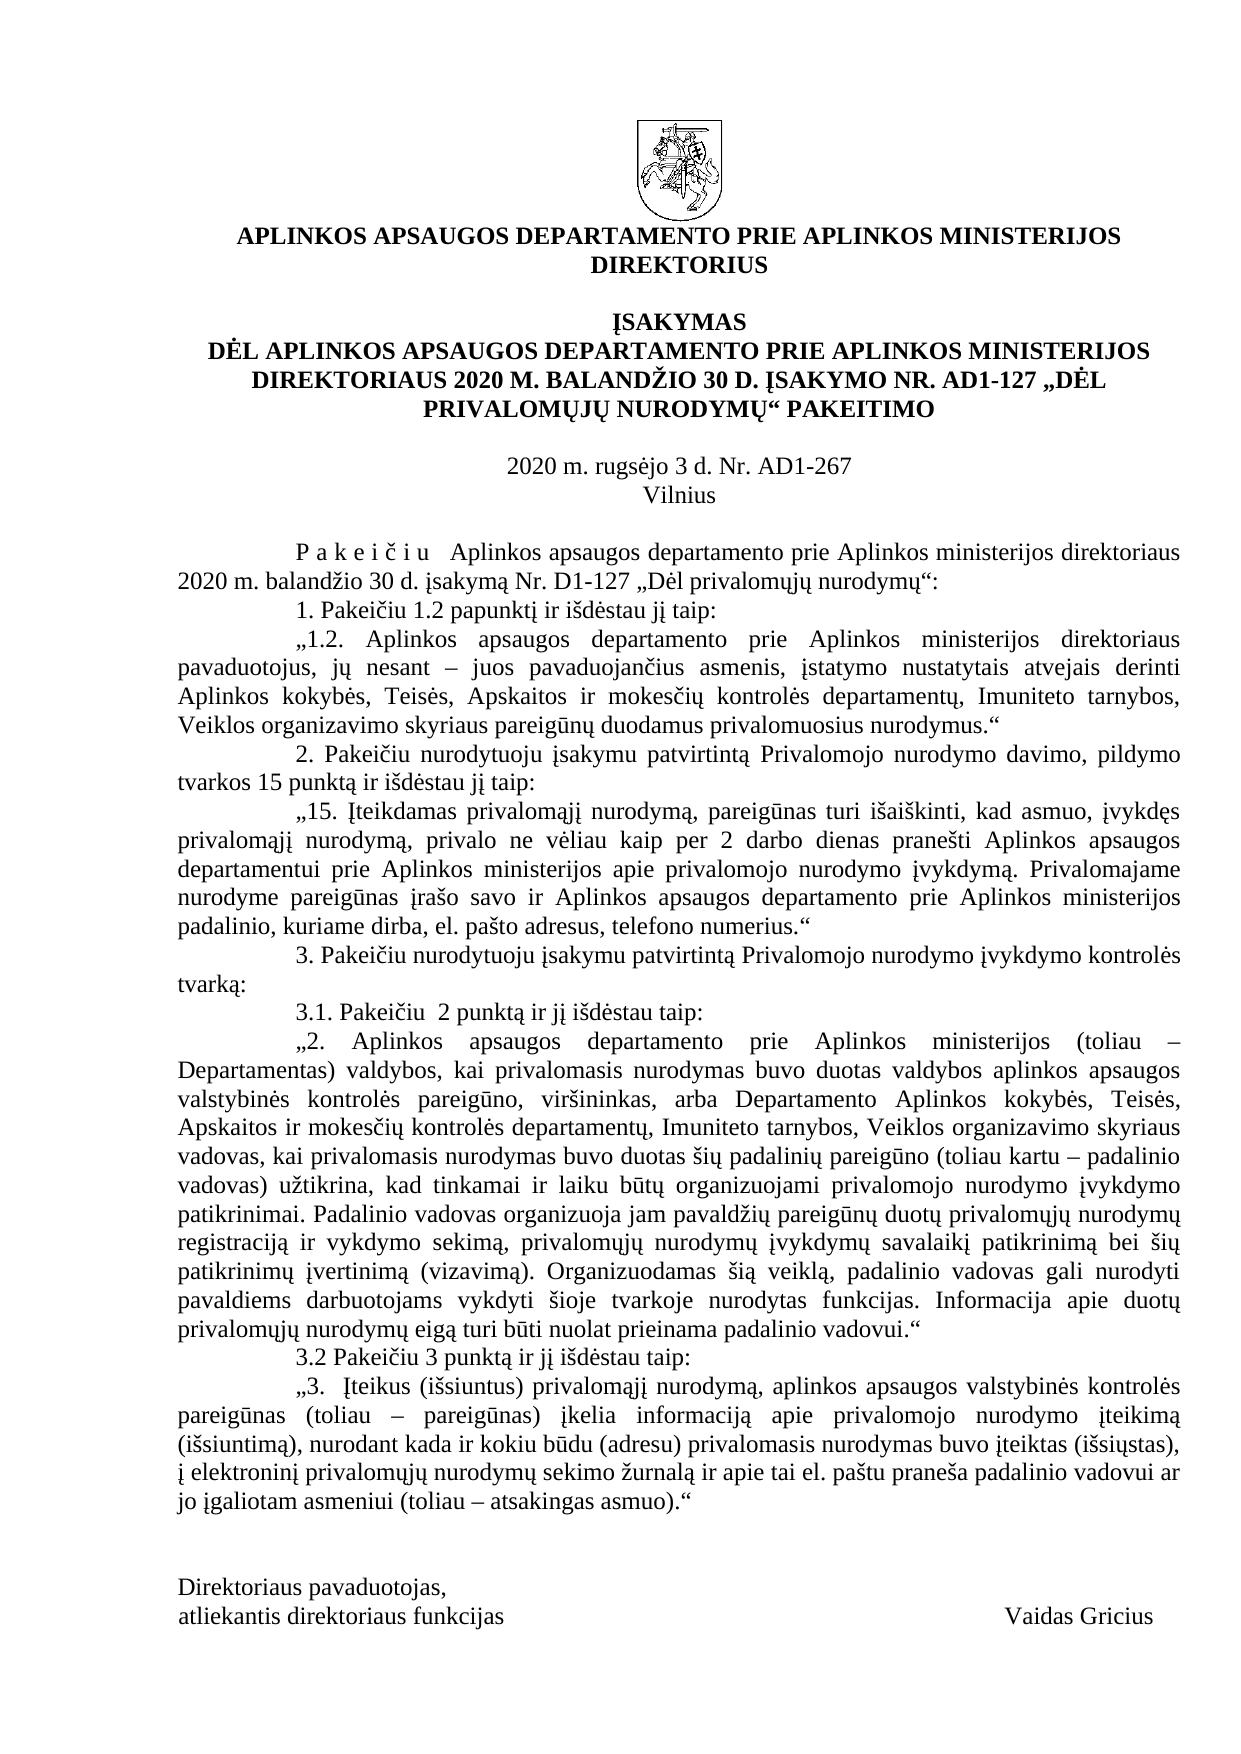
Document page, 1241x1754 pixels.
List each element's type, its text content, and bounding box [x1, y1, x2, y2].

text 3.1. Pakeičiu 2 punktą ir jį išdėstau taip: [177, 997, 1181, 1026]
text APLINKOS APSAUGOS DEPARTAMENTO PRIE APLINKOS MINISTERIJOS DIREKTORIUS [177, 221, 1181, 279]
text „3. Įteikus (išsiuntus) privalomąjį nurodymą, aplinkos apsaugos valstybinės kontrolės pareigūnas (toliau – pareigūnas) įkelia informaciją apie privalomojo nurodymo įteikimą (išsiuntimą), nurodant kada ir kokiu būdu (adresu) privalomasis nurodymas buvo įteiktas (išsiųstas), į elektroninį privalomųjų nurodymų sekimo žurnalą ir apie tai el. paštu praneša padalinio vadovui ar jo įgaliotam asmeniui (toliau – atsakingas asmuo).“ [177, 1371, 1181, 1515]
text 3. Pakeičiu nurodytuoju įsakymu patvirtintą Privalomojo nurodymo įvykdymo kontrolės tvarką: [177, 940, 1181, 997]
text „2. Aplinkos apsaugos departamento prie Aplinkos ministerijos (toliau – Departamentas) valdybos, kai privalomasis nurodymas buvo duotas valdybos aplinkos apsaugos valstybinės kontrolės pareigūno, viršininkas, arba Departamento Aplinkos kokybės, Teisės, Apskaitos ir mokesčių kontrolės departamentų, Imuniteto tarnybos, Veiklos organizavimo skyriaus vadovas, kai privalomasis nurodymas buvo duotas šių padalinių pareigūno (toliau kartu – padalinio vadovas) užtikrina, kad tinkamai ir laiku būtų organizuojami privalomojo nurodymo įvykdymo patikrinimai. Padalinio vadovas organizuoja jam pavaldžių pareigūnų duotų privalomųjų nurodymų registraciją ir vykdymo sekimą, privalomųjų nurodymų įvykdymų savalaikį patikrinimą bei šių patikrinimų įvertinimą (vizavimą). Organizuodamas šią veiklą, padalinio vadovas gali nurodyti pavaldiems darbuotojams vykdyti šioje tvarkoje nurodytas funkcijas. Informacija apie duotų privalomųjų nurodymų eigą turi būti nuolat prieinama padalinio vadovui.“ [177, 1026, 1181, 1342]
text DĖL APLINKOS APSAUGOS DEPARTAMENTO PRIE APLINKOS MINISTERIJOS DIREKTORIAUS 2020 M. BALANDŽIO 30 D. ĮSAKYMO NR. AD1-127 „DĖL PRIVALOMŲJŲ NURODYMŲ“ PAKEITIMO [177, 336, 1181, 422]
text 1. Pakeičiu 1.2 papunktį ir išdėstau jį taip: [177, 595, 1181, 624]
text Vilnius [177, 480, 1181, 509]
text atliekantis direktoriaus funkcijas Vaidas Gricius [178, 1601, 1178, 1630]
text 2020 m. rugsėjo 3 d. Nr. AD1-267 [177, 451, 1181, 480]
text „15. Įteikdamas privalomąjį nurodymą, pareigūnas turi išaiškinti, kad asmuo, įvykdęs privalomąjį nurodymą, privalo ne vėliau kaip per 2 darbo dienas pranešti Aplinkos apsaugos departamentui prie Aplinkos ministerijos apie privalomojo nurodymo įvykdymą. Privalomajame nurodyme pareigūnas įrašo savo ir Aplinkos apsaugos departamento prie Aplinkos ministerijos padalinio, kuriame dirba, el. pašto adresus, telefono numerius.“ [177, 796, 1181, 940]
text „1.2. Aplinkos apsaugos departamento prie Aplinkos ministerijos direktoriaus pavaduotojus, jų nesant – juos pavaduojančius asmenis, įstatymo nustatytais atvejais derinti Aplinkos kokybės, Teisės, Apskaitos ir mokesčių kontrolės departamentų, Imuniteto tarnybos, Veiklos organizavimo skyriaus pareigūnų duodamus privalomuosius nurodymus.“ [177, 624, 1181, 739]
text 3.2 Pakeičiu 3 punktą ir jį išdėstau taip: [177, 1342, 1181, 1371]
text Direktoriaus pavaduotojas, [177, 1572, 1181, 1601]
text 2. Pakeičiu nurodytuoju įsakymu patvirtintą Privalomojo nurodymo davimo, pildymo tvarkos 15 punktą ir išdėstau jį taip: [177, 739, 1181, 796]
text ĮSAKYMAS [177, 307, 1181, 336]
text P a k e i č i u Aplinkos apsaugos departamento prie Aplinkos ministerijos direktoriaus 2020 m. balandžio 30 d. įsakymą Nr. D1-127 „Dėl privalomųjų nurodymų“: [177, 537, 1181, 595]
